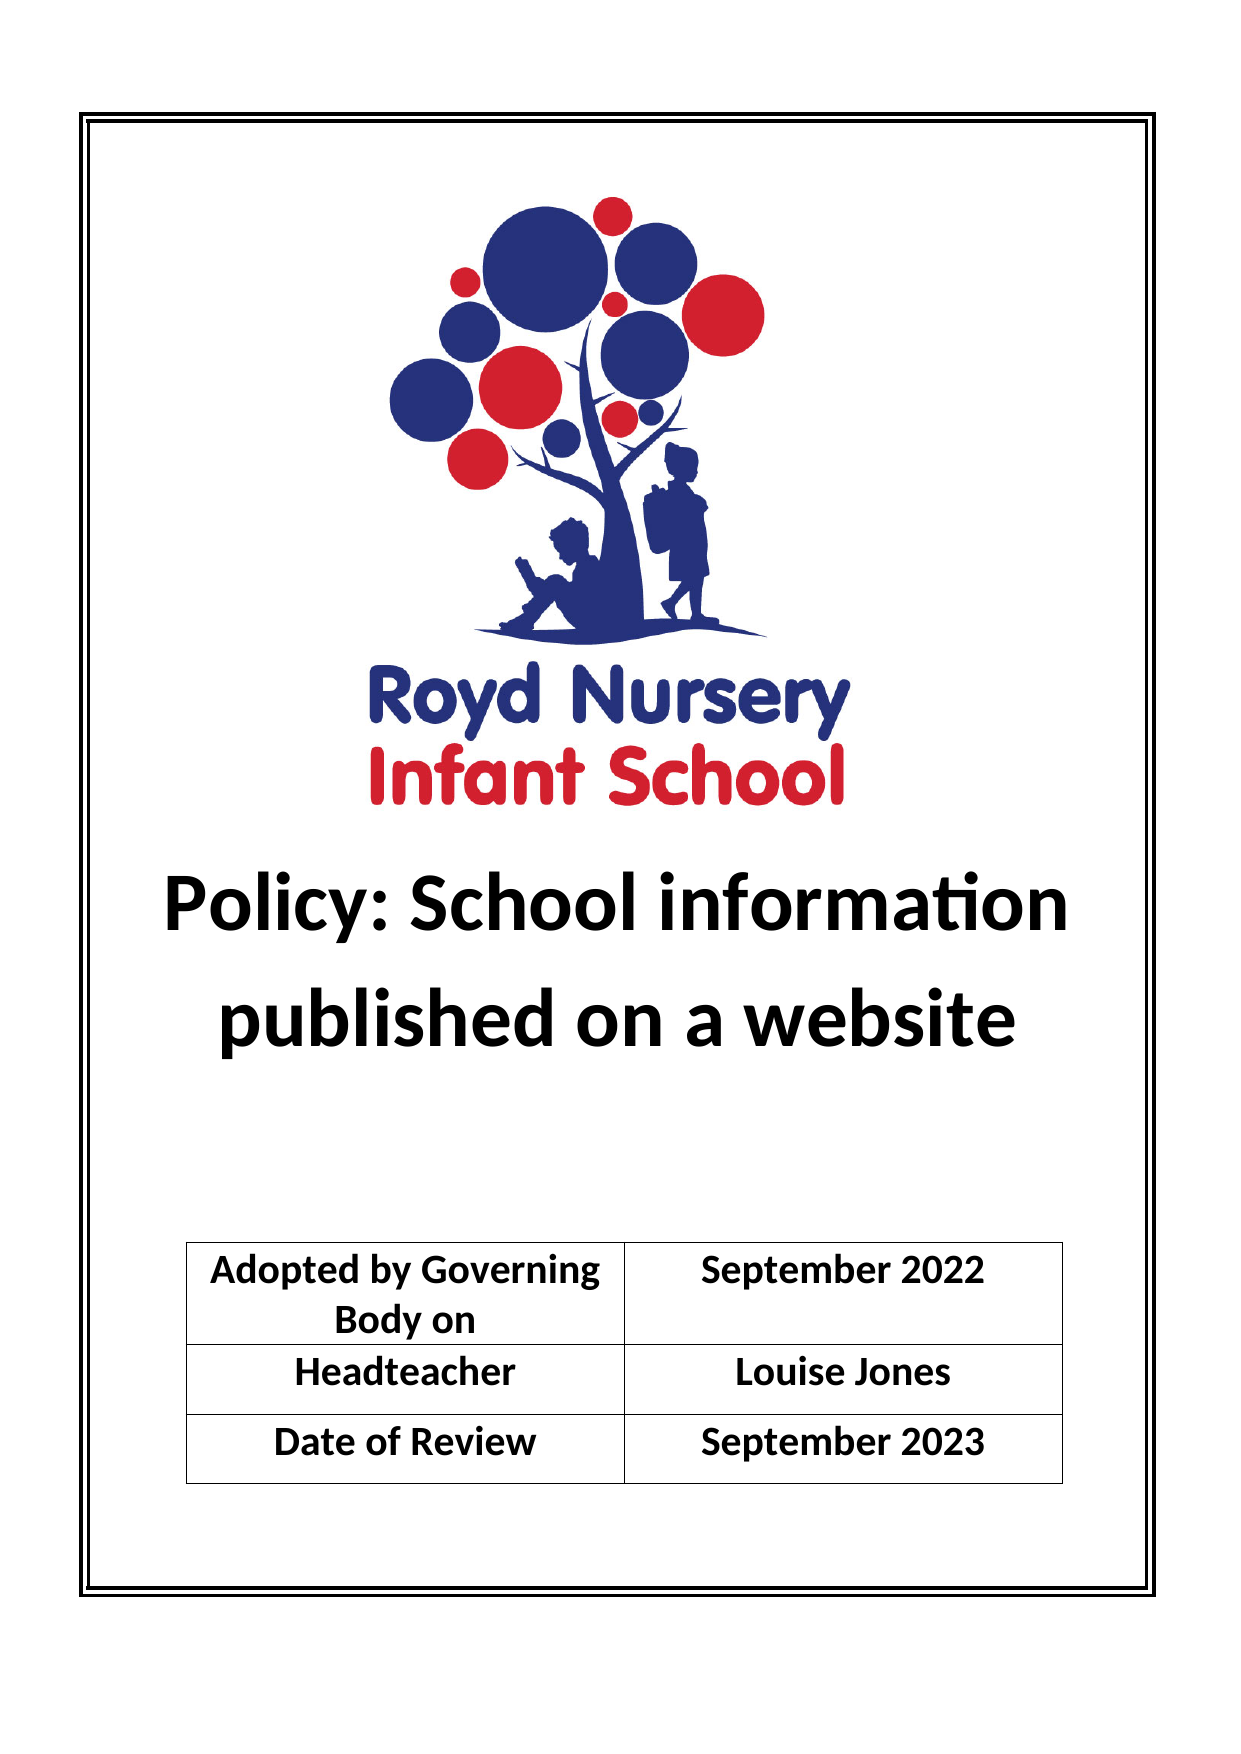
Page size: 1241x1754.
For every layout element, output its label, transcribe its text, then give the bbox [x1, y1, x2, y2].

text Policy: School information published on a website [105, 849, 1130, 1068]
table_header Adopted by Governing Body on [187, 1243, 624, 1344]
table_header September 2022 [625, 1243, 1062, 1344]
table_cell Headteacher [187, 1345, 624, 1413]
table_cell September 2023 [625, 1415, 1062, 1483]
table_cell Louise Jones [625, 1345, 1062, 1413]
table_cell Date of Review [187, 1415, 624, 1483]
